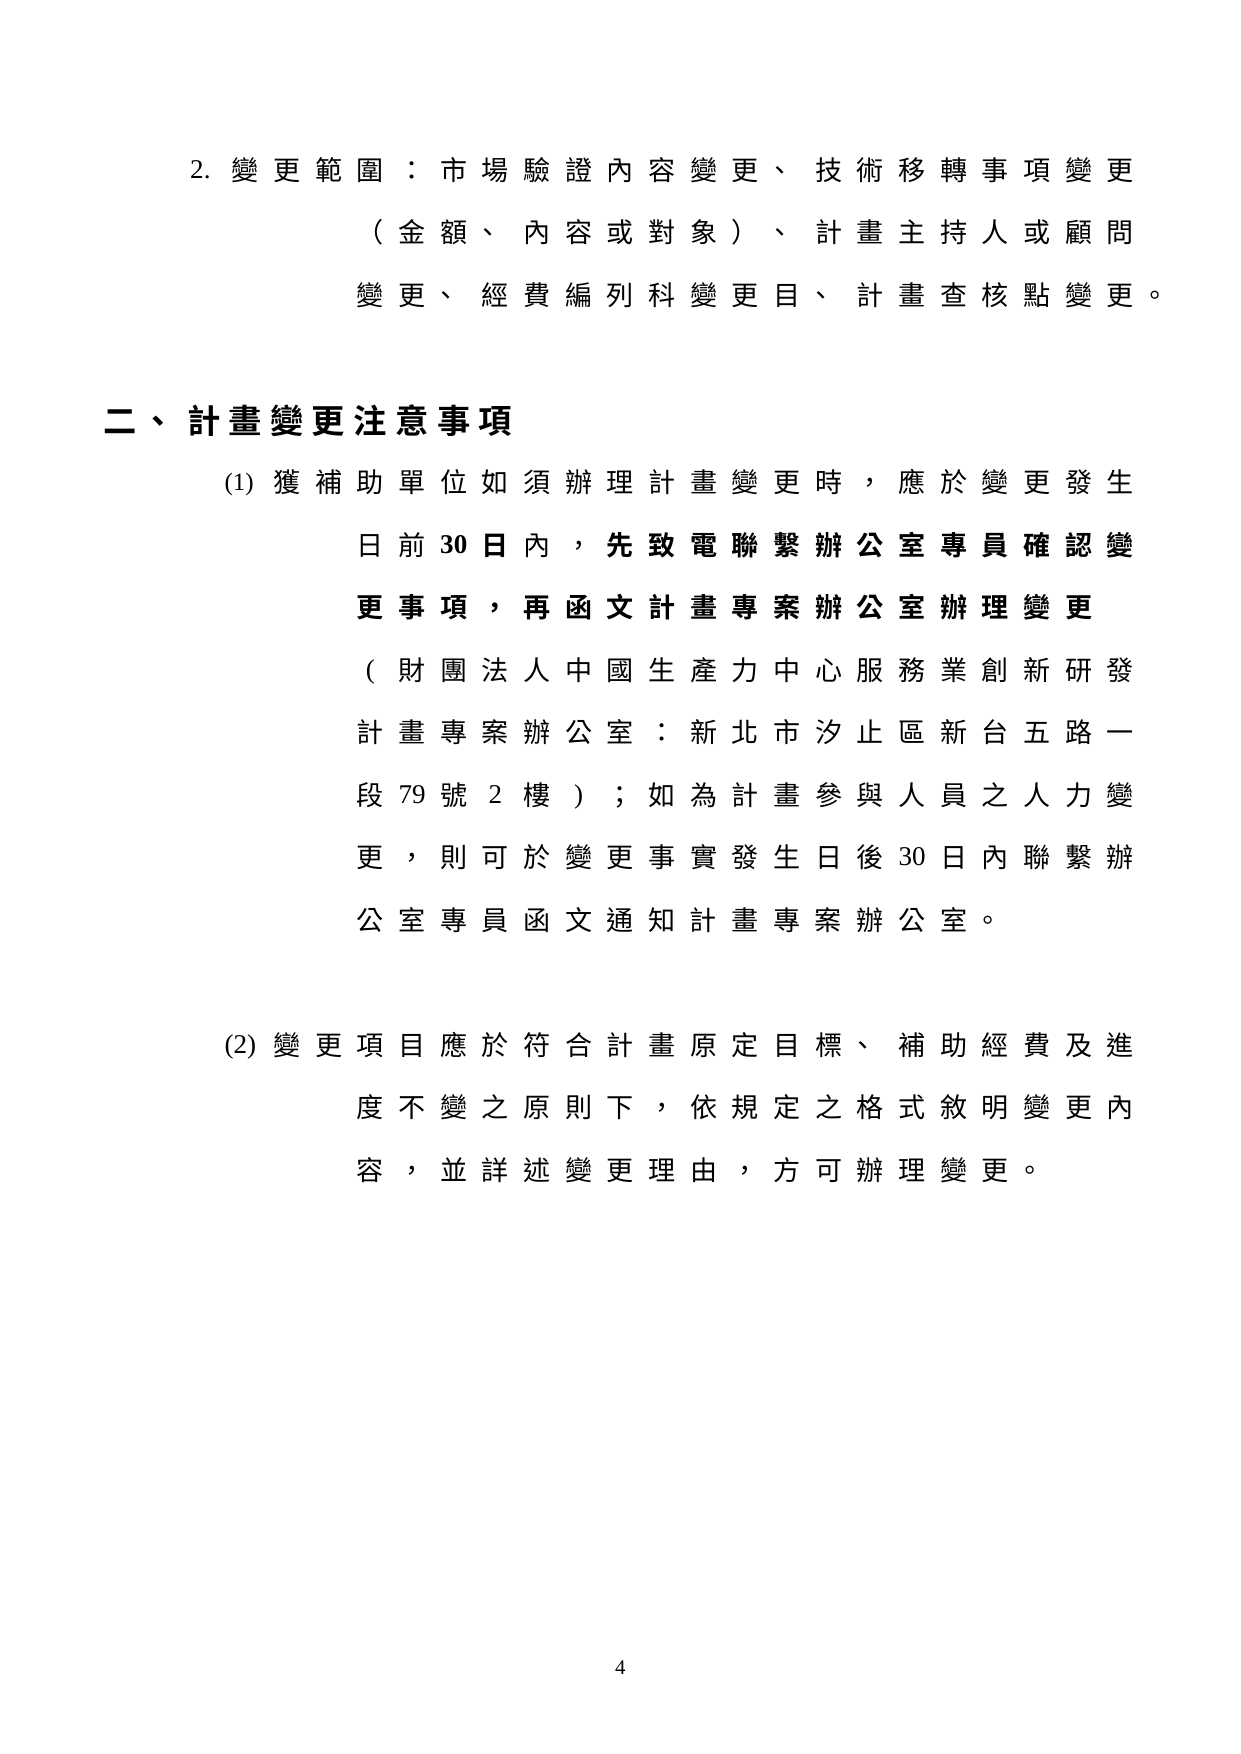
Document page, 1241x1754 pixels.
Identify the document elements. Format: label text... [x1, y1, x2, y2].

list 變更項目應於符合計畫原定目標、補助經費及進度不變之原則下，依規定之格式敘明變更內容，並詳述變更理由，方可辦理變更。 [200, 1002, 1141, 1189]
text 二、計畫變更注意事項 [99, 377, 1141, 439]
text 2. 變更範圍：市場驗證內容變更、技術移轉事項變更（金額、內容或對象）、計畫主持人或顧問變更、經費編列科變更目、計畫查核點變更。 [162, 127, 1141, 314]
list 獲補助單位如須辦理計畫變更時，應於變更發生日前30日內，先致電聯繫辦公室專員確認變更事項，再函文計畫專案辦公室辦理變更(財團法人中國生產力中心服務業創新研發計畫專案辦公室：新北市汐止區新台五路一段79號2樓)；如為計畫參與人員之人力變更，則可於變更事實發生日後30日內聯繫辦公室專員函文通知計畫專案辦公室。 [199, 439, 1141, 939]
